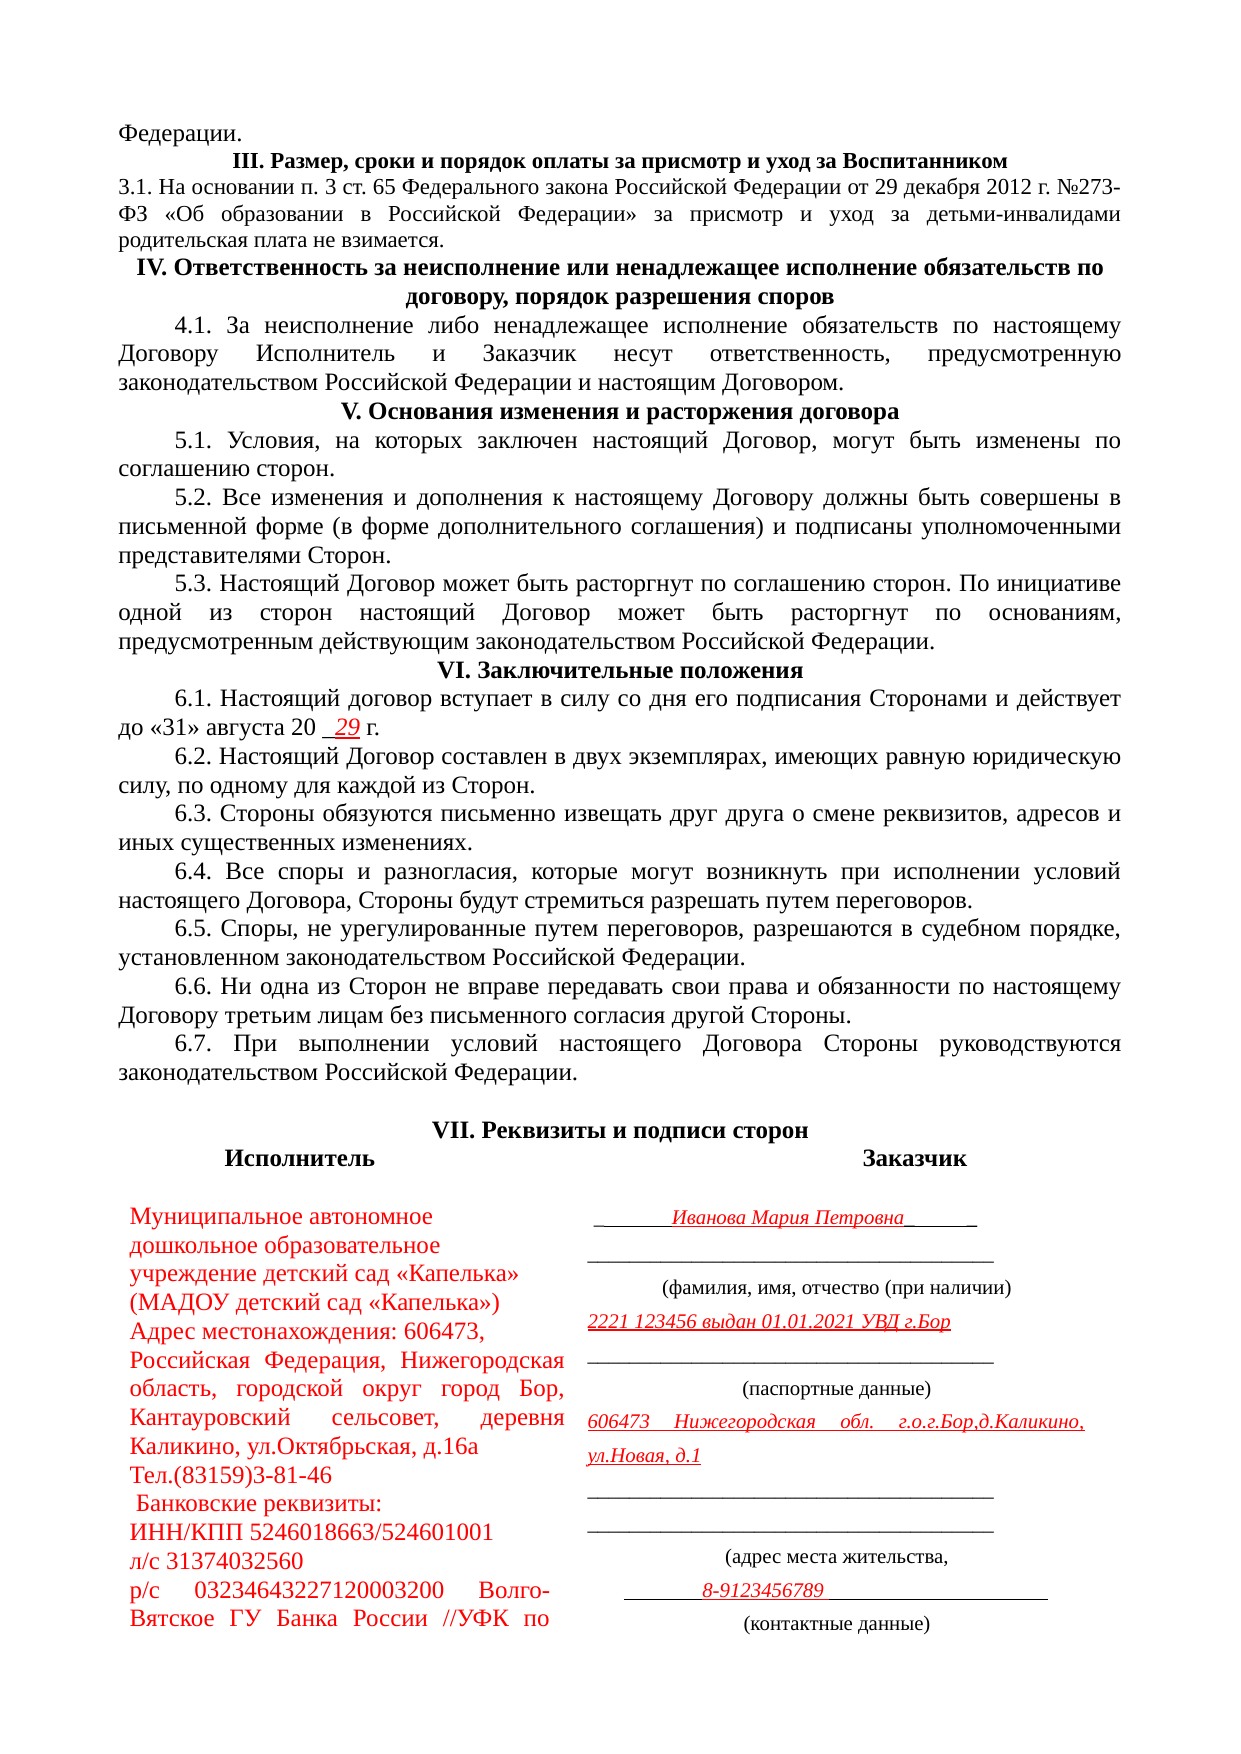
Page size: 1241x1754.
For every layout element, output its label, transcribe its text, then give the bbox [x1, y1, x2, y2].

text 6.5. Споры, не урегулированные путем переговоров, разрешаются в судебном порядке, установленном законодательством Российской Федерации. [118, 913, 1122, 971]
table_header _ Иванова Мария Петровна_ _ _______________________________________ (фамилия, имя, отчество (при наличии) 2221 123456 выдан 01.01.2021 УВД г.Бор _______________________________________ (паспортные данные) 606473 Нижегородская обл. г.о.г.Бор,д.Каликино, ул.Новая, д.1 _______________________________________ _______________________________________ (адрес места жительства, 8-9123456789 (контактные данные) ___________Иванова__________ (подпись) [576, 1201, 1074, 1635]
text 5.1. Условия, на которых заключен настоящий Договор, могут быть изменены по соглашению сторон. [118, 425, 1122, 482]
table_header Муниципальное автономное дошкольное образовательное учреждение детский сад «Капелька» (МАДОУ детский сад «Капелька») Адрес местонахождения: 606473, Российская Федерация, Нижегородская область, городской округ город Бор, Кантауровский сельсовет, деревня Каликино, ул.Октябрьская, д.16а Тел.(83159)3-81-46 Банковские реквизиты: ИНН/КПП 5246018663/524601001 л/с 31374032560 р/с 03234643227120003200 Волго-Вятское ГУ Банка России //УФК по [118, 1201, 576, 1635]
text 6.3. Стороны обязуются письменно извещать друг друга о смене реквизитов, адресов и иных существенных изменениях. [118, 798, 1122, 856]
text 6.1. Настоящий договор вступает в силу со дня его подписания Сторонами и действует до «31» августа 20 _29 г. [118, 683, 1122, 741]
table_header Исполнитель Заказчик [107, 1144, 1074, 1201]
text 6.4. Все споры и разногласия, которые могут возникнуть при исполнении условий настоящего Договора, Стороны будут стремиться разрешать путем переговоров. [118, 856, 1122, 913]
text 3.1. На основании п. 3 ст. 65 Федерального закона Российской Федерации от 29 декабря 2012 г. №273-ФЗ «Об образовании в Российской Федерации» за присмотр и уход за детьми-инвалидами родительская плата не взимается. [118, 173, 1122, 252]
text 5.2. Все изменения и дополнения к настоящему Договору должны быть совершены в письменной форме (в форме дополнительного соглашения) и подписаны уполномоченными представителями Сторон. [118, 482, 1122, 568]
text IV. Ответственность за неисполнение или ненадлежащее исполнение обязательств по договору, порядок разрешения споров [118, 252, 1122, 310]
text III. Размер, сроки и порядок оплаты за присмотр и уход за Воспитанником [118, 147, 1122, 173]
table_cell [107, 1201, 118, 1635]
text 5.3. Настоящий Договор может быть расторгнут по соглашению сторон. По инициативе одной из сторон настоящий Договор может быть расторгнут по основаниям, предусмотренным действующим законодательством Российской Федерации. [118, 568, 1122, 655]
text Федерации. [118, 118, 1122, 147]
text 6.7. При выполнении условий настоящего Договора Стороны руководствуются законодательством Российской Федерации. [118, 1028, 1122, 1086]
text V. Основания изменения и расторжения договора [118, 396, 1122, 425]
text VII. Реквизиты и подписи сторон [118, 1115, 1122, 1143]
text 6.6. Ни одна из Сторон не вправе передавать свои права и обязанности по настоящему Договору третьим лицам без письменного согласия другой Стороны. [118, 971, 1122, 1028]
text 6.2. Настоящий Договор составлен в двух экземплярах, имеющих равную юридическую силу, по одному для каждой из Сторон. [118, 741, 1122, 798]
text VI. Заключительные положения [118, 655, 1122, 683]
text 4.1. За неисполнение либо ненадлежащее исполнение обязательств по настоящему Договору Исполнитель и Заказчик несут ответственность, предусмотренную законодательством Российской Федерации и настоящим Договором. [118, 310, 1122, 396]
